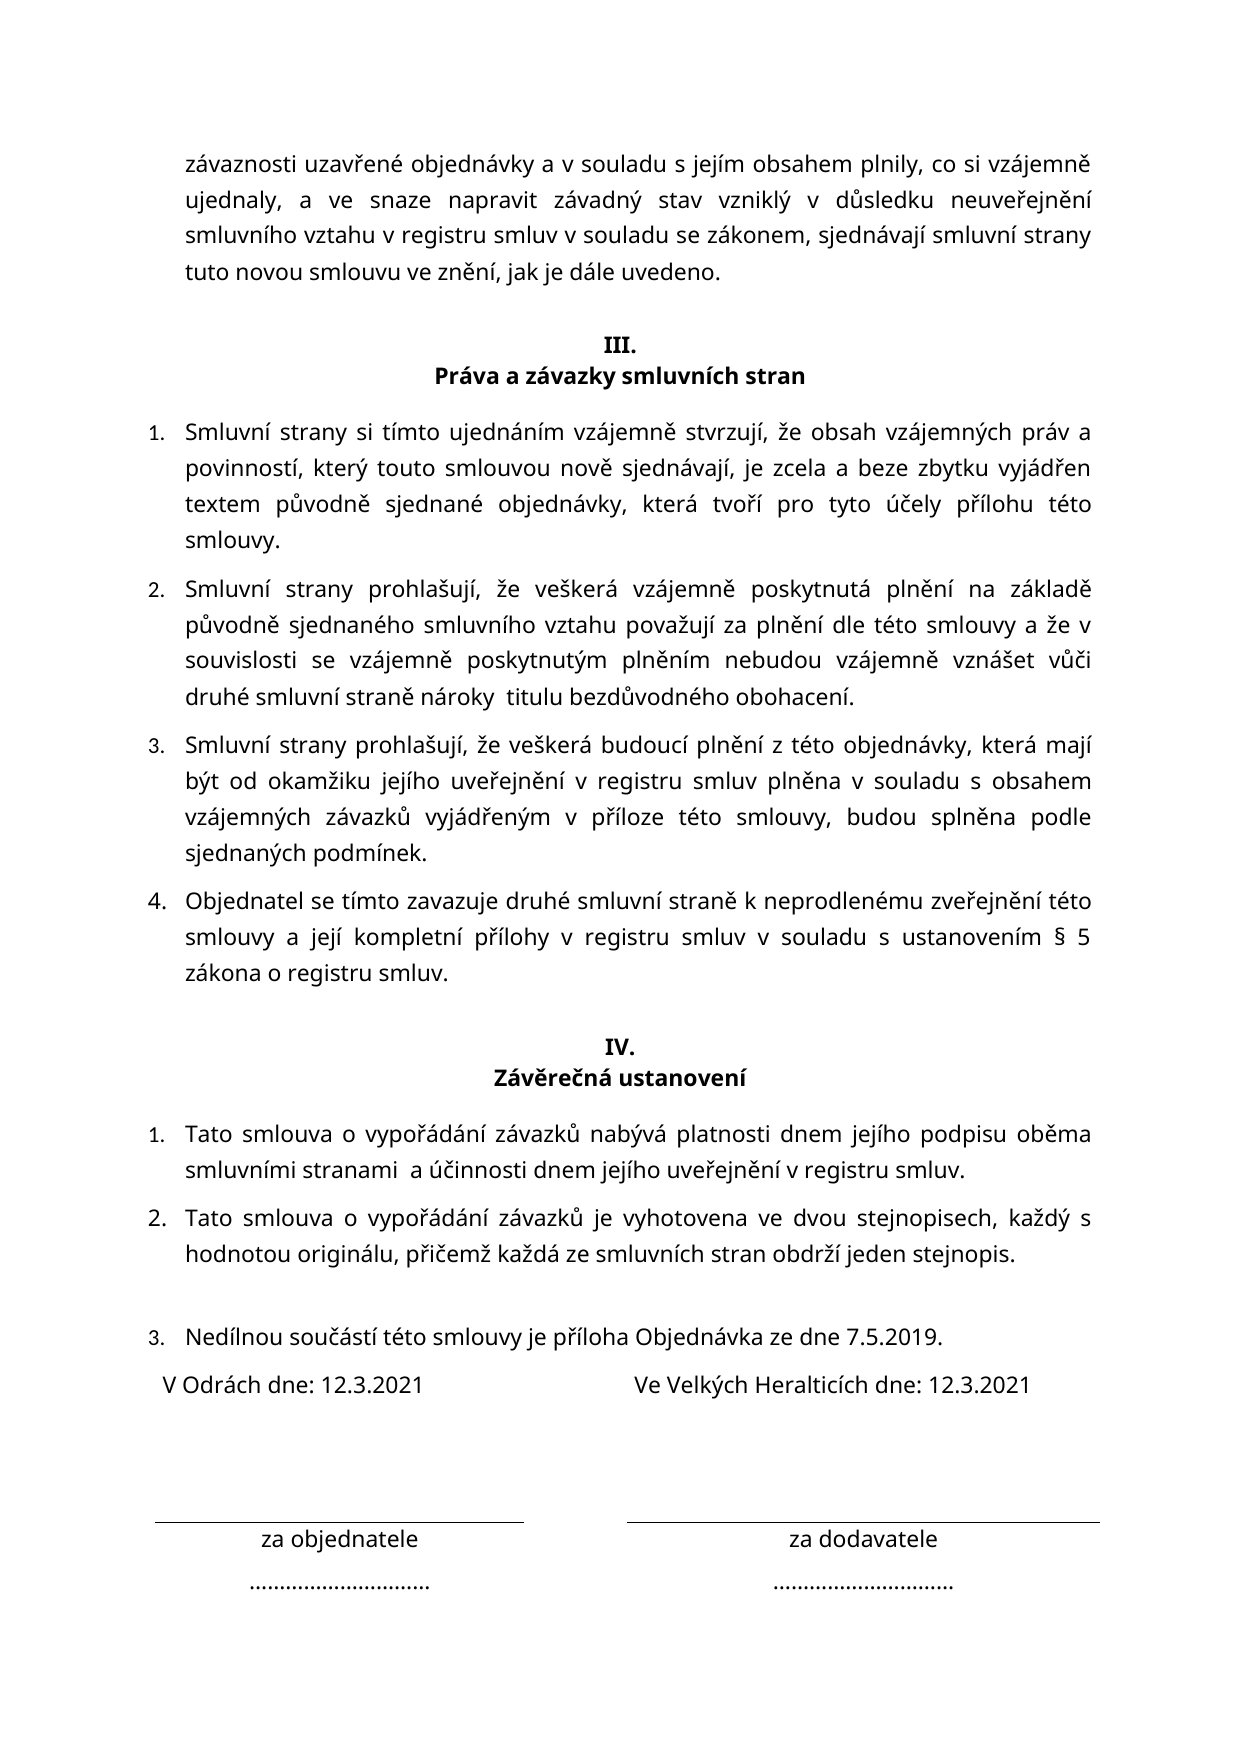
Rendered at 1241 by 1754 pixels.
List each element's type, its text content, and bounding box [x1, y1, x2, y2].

table_header [524, 1369, 627, 1421]
table_cell za dodavatele ………………………… [627, 1523, 1100, 1596]
list Nedílnou součástí této smlouvy je příloha Objednávka ze dne 7.5.2019. [148, 1321, 1093, 1352]
table_cell [524, 1421, 627, 1522]
table_header Ve Velkých Heralticích dne: 12.3.2021 [627, 1369, 1100, 1421]
text IV. Závěrečná ustanovení [148, 1030, 1093, 1093]
table_cell [524, 1522, 627, 1596]
list Smluvní strany prohlašují, že veškerá vzájemně poskytnutá plnění na základě původně sjednaného smluvního vztahu považují za plnění dle této smlouvy a že v souvislosti se vzájemně poskytnutým plněním nebudou vzájemně vznášet vůči druhé smluvní straně nároky titulu bezdůvodného obohacení. [148, 573, 1093, 712]
list Tato smlouva o vypořádání závazků je vyhotovena ve dvou stejnopisech, každý s hodnotou originálu, přičemž každá ze smluvních stran obdrží jeden stejnopis. [148, 1202, 1093, 1269]
list Objednatel se tímto zavazuje druhé smluvní straně k neprodlenému zveřejnění této smlouvy a její kompletní přílohy v registru smluv v souladu s ustanovením § 5 zákona o registru smluv. [148, 885, 1093, 988]
list závaznosti uzavřené objednávky a v souladu s jejím obsahem plnily, co si vzájemně ujednaly, a ve snaze napravit závadný stav vzniklý v důsledku neuveřejnění smluvního vztahu v registru smluv v souladu se zákonem, sjednávají smluvní strany tuto novou smlouvu ve znění, jak je dále uvedeno. [148, 148, 1093, 287]
table_cell za objednatele ………………………… [155, 1523, 524, 1596]
text III. Práva a závazky smluvních stran [148, 329, 1093, 391]
list Smluvní strany si tímto ujednáním vzájemně stvrzují, že obsah vzájemných práv a povinností, který touto smlouvou nově sjednávají, je zcela a beze zbytku vyjádřen textem původně sjednané objednávky, která tvoří pro tyto účely přílohu této smlouvy. [148, 416, 1093, 555]
list Tato smlouva o vypořádání závazků nabývá platnosti dnem jejího podpisu oběma smluvními stranami a účinnosti dnem jejího uveřejnění v registru smluv. [148, 1118, 1093, 1185]
table_header V Odrách dne: 12.3.2021 [155, 1369, 524, 1421]
table_cell [627, 1421, 1100, 1522]
table_cell [155, 1421, 524, 1522]
list Smluvní strany prohlašují, že veškerá budoucí plnění z této objednávky, která mají být od okamžiku jejího uveřejnění v registru smluv plněna v souladu s obsahem vzájemných závazků vyjádřeným v příloze této smlouvy, budou splněna podle sjednaných podmínek. [148, 729, 1093, 868]
